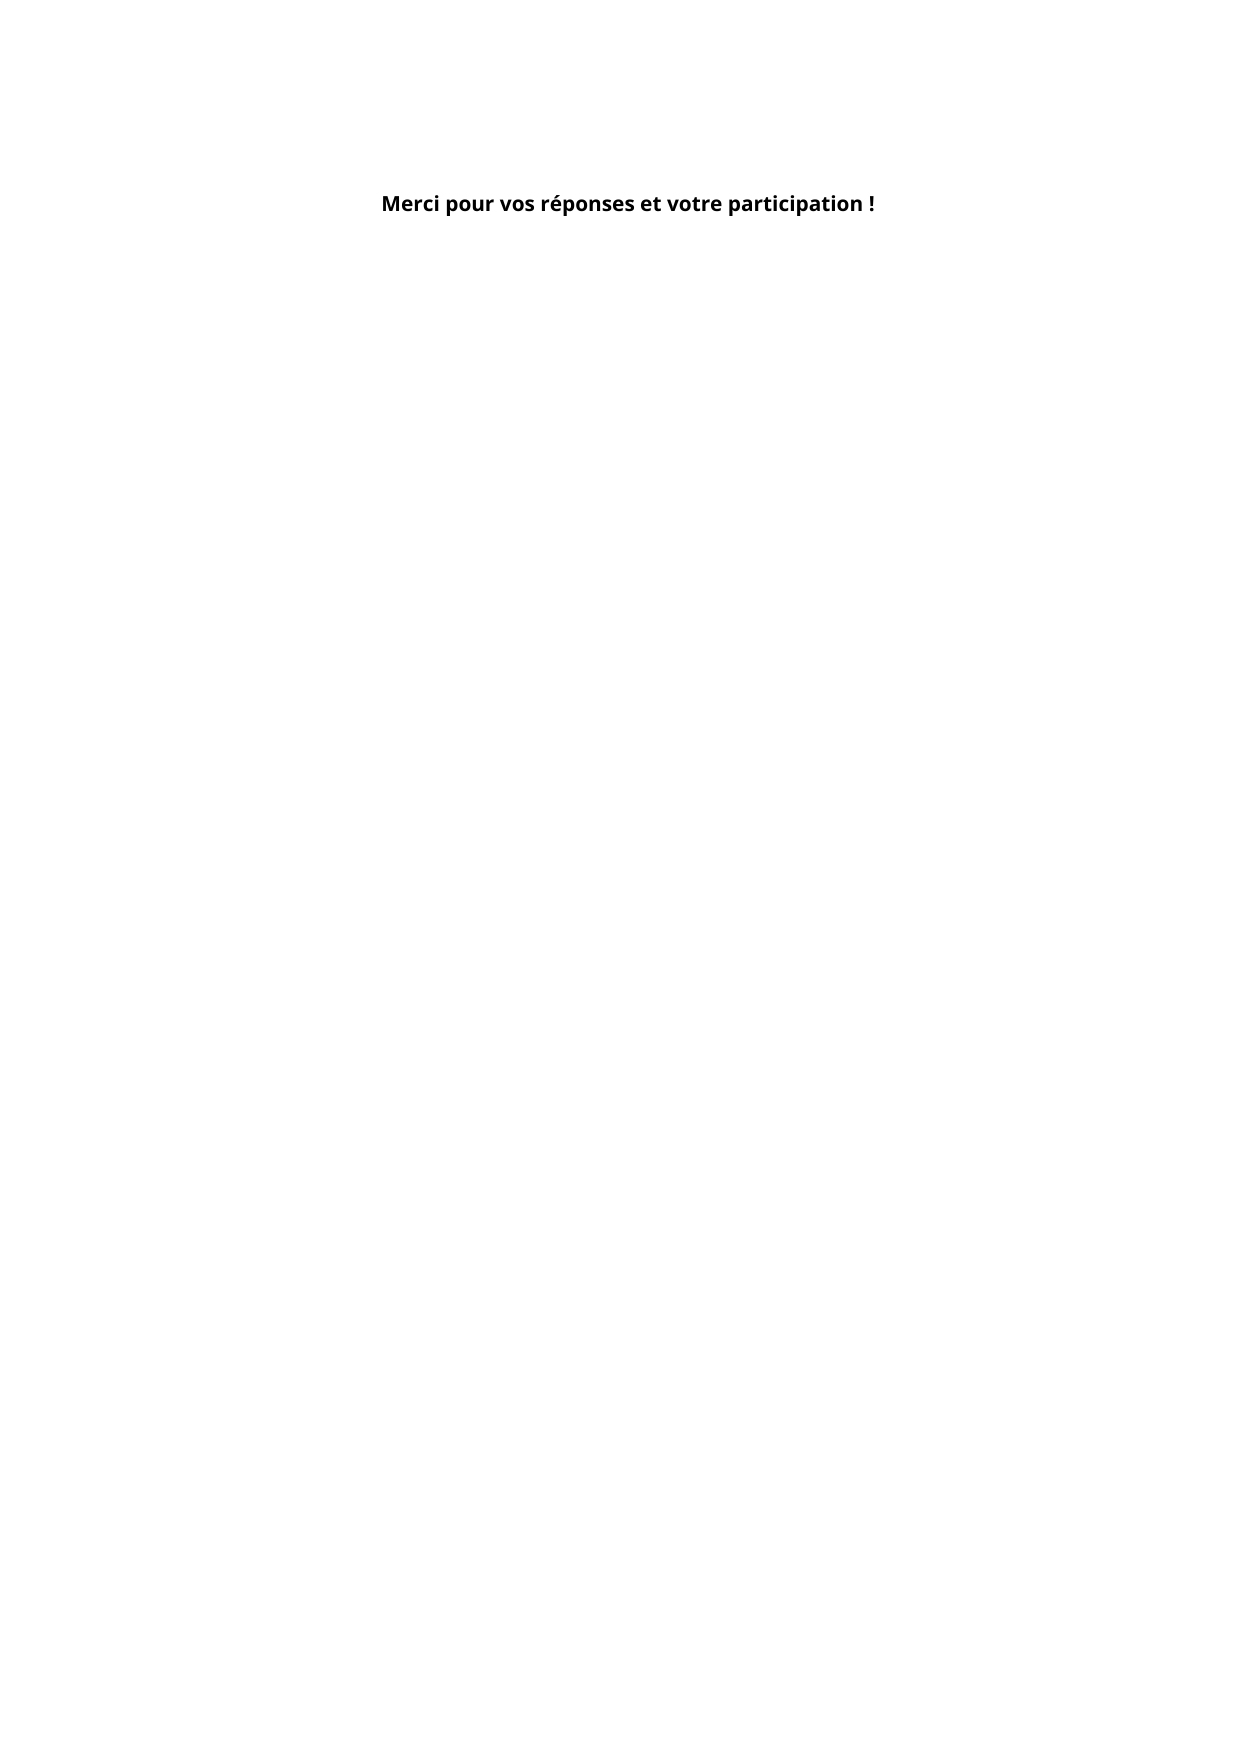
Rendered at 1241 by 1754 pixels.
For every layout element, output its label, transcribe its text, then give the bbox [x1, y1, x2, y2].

text Merci pour vos réponses et votre participation ! [75, 189, 1181, 217]
